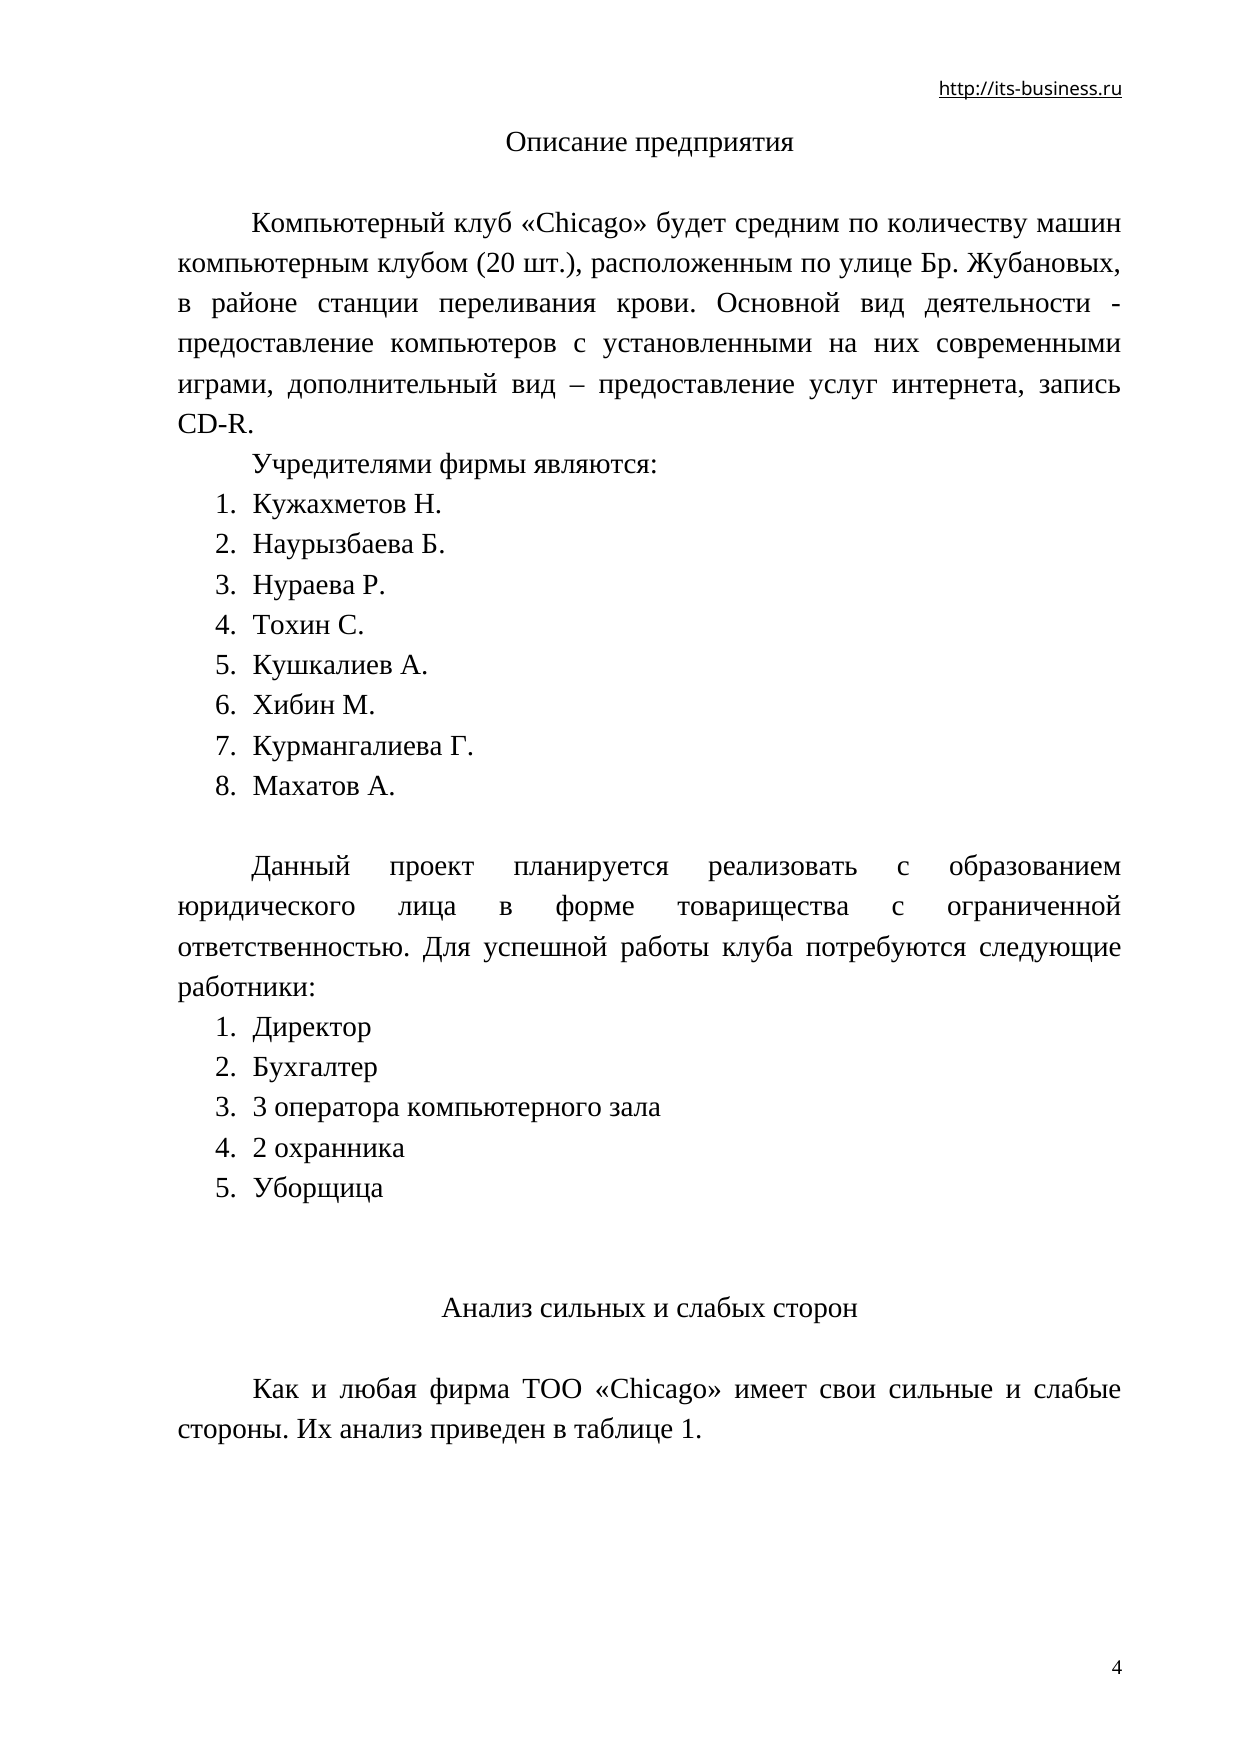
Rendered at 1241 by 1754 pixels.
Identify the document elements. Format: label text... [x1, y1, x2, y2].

list Нураева Р. [215, 567, 1122, 600]
text Данный проект планируется реализовать с образованием юридического лица в форме товарищества с ограниченной ответственностью. Для успешной работы клуба потребуются следующие работники: [177, 848, 1122, 1002]
list Кушкалиев А. [215, 647, 1122, 681]
list Махатов А. [215, 768, 1122, 801]
list Кужахметов Н. [215, 486, 1122, 520]
text Как и любая фирма ТОО «Chicago» имеет свои сильные и слабые стороны. Их анализ приведен в таблице 1. [177, 1371, 1122, 1445]
list Тохин С. [215, 607, 1122, 641]
text Компьютерный клуб «Chicago» будет средним по количеству машин компьютерным клубом (20 шт.), расположенным по улице Бр. Жубановых, в районе станции переливания крови. Основной вид деятельности - предоставление компьютеров с установленными на них современными играми, дополнительный вид – предоставление услуг интернета, запись CD-R. [177, 205, 1122, 439]
list Уборщица [215, 1170, 1122, 1203]
list Хибин М. [215, 687, 1122, 721]
list Директор [215, 1009, 1122, 1043]
list Курмангалиева Г. [215, 728, 1122, 761]
text Учредителями фирмы являются: [177, 446, 1122, 480]
list Бухгалтер [215, 1049, 1122, 1083]
list Наурызбаева Б. [215, 527, 1122, 560]
text Анализ сильных и слабых сторон [177, 1291, 1122, 1324]
list 3 оператора компьютерного зала [215, 1089, 1122, 1123]
list 2 охранника [215, 1130, 1122, 1163]
text Описание предприятия [177, 124, 1122, 158]
